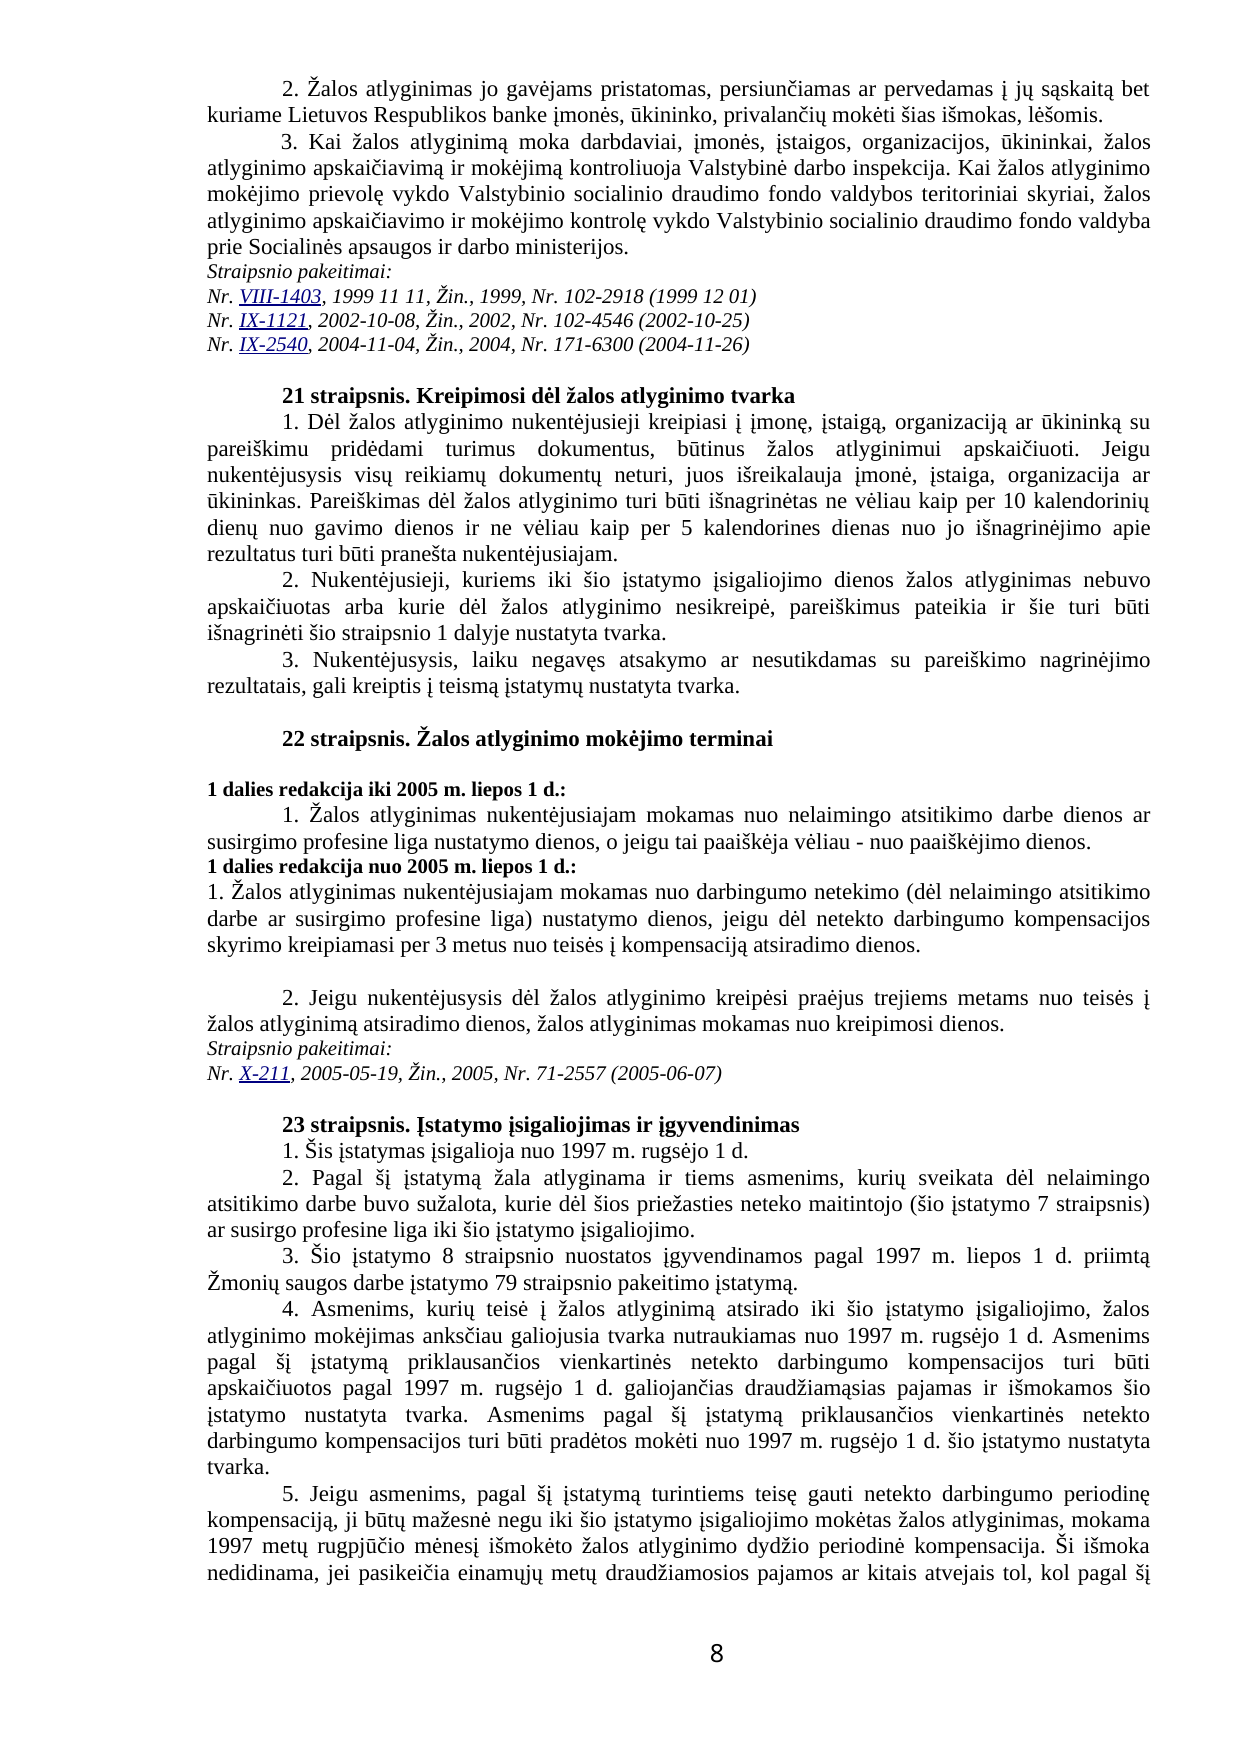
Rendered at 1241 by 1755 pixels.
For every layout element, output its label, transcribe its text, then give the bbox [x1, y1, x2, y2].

text 2. Nukentėjusieji, kuriems iki šio įstatymo įsigaliojimo dienos žalos atlyginimas nebuvo apskaičiuotas arba kurie dėl žalos atlyginimo nesikreipė, pareiškimus pateikia ir šie turi būti išnagrinėti šio straipsnio 1 dalyje nustatyta tvarka. [207, 567, 1152, 646]
text 1. Šis įstatymas įsigalioja nuo 1997 m. rugsėjo 1 d. [207, 1137, 1152, 1163]
text 2. Jeigu nukentėjusysis dėl žalos atlyginimo kreipėsi praėjus trejiems metams nuo teisės į žalos atlyginimą atsiradimo dienos, žalos atlyginimas mokamas nuo kreipimosi dienos. [207, 984, 1152, 1036]
text 22 straipsnis. Žalos atlyginimo mokėjimo terminai [207, 725, 1152, 751]
text 1. Dėl žalos atlyginimo nukentėjusieji kreipiasi į įmonę, įstaigą, organizaciją ar ūkininką su pareiškimu pridėdami turimus dokumentus, būtinus žalos atlyginimui apskaičiuoti. Jeigu nukentėjusysis visų reikiamų dokumentų neturi, juos išreikalauja įmonė, įstaiga, organizacija ar ūkininkas. Pareiškimas dėl žalos atlyginimo turi būti išnagrinėtas ne vėliau kaip per 10 kalendorinių dienų nuo gavimo dienos ir ne vėliau kaip per 5 kalendorines dienas nuo jo išnagrinėjimo apie rezultatus turi būti pranešta nukentėjusiajam. [207, 408, 1152, 567]
text 1 dalies redakcija iki 2005 m. liepos 1 d.: [207, 777, 1152, 801]
text 3. Šio įstatymo 8 straipsnio nuostatos įgyvendinamos pagal 1997 m. liepos 1 d. priimtą Žmonių saugos darbe įstatymo 79 straipsnio pakeitimo įstatymą. [207, 1243, 1152, 1295]
text Nr. VIII-1403, 1999 11 11, Žin., 1999, Nr. 102-2918 (1999 12 01) [207, 283, 1152, 308]
text 1. Žalos atlyginimas nukentėjusiajam mokamas nuo darbingumo netekimo (dėl nelaimingo atsitikimo darbe ar susirgimo profesine liga) nustatymo dienos, jeigu dėl netekto darbingumo kompensacijos skyrimo kreipiamasi per 3 metus nuo teisės į kompensaciją atsiradimo dienos. [207, 878, 1152, 957]
text 2. Pagal šį įstatymą žala atlyginama ir tiems asmenims, kurių sveikata dėl nelaimingo atsitikimo darbe buvo sužalota, kurie dėl šios priežasties neteko maitintojo (šio įstatymo 7 straipsnis) ar susirgo profesine liga iki šio įstatymo įsigaliojimo. [207, 1163, 1152, 1243]
text Nr. IX-1121, 2002-10-08, Žin., 2002, Nr. 102-4546 (2002-10-25) [207, 308, 1152, 332]
text 23 straipsnis. Įstatymo įsigaliojimas ir įgyvendinimas [207, 1111, 1152, 1137]
text Straipsnio pakeitimai: [207, 1036, 1152, 1060]
text 21 straipsnis. Kreipimosi dėl žalos atlyginimo tvarka [207, 382, 1152, 408]
text Nr. X-211, 2005-05-19, Žin., 2005, Nr. 71-2557 (2005-06-07) [207, 1060, 1152, 1084]
text 3. Kai žalos atlyginimą moka darbdaviai, įmonės, įstaigos, organizacijos, ūkininkai, žalos atlyginimo apskaičiavimą ir mokėjimą kontroliuoja Valstybinė darbo inspekcija. Kai žalos atlyginimo mokėjimo prievolę vykdo Valstybinio socialinio draudimo fondo valdybos teritoriniai skyriai, žalos atlyginimo apskaičiavimo ir mokėjimo kontrolę vykdo Valstybinio socialinio draudimo fondo valdyba prie Socialinės apsaugos ir darbo ministerijos. [207, 128, 1152, 259]
text Nr. IX-2540, 2004-11-04, Žin., 2004, Nr. 171-6300 (2004-11-26) [207, 332, 1152, 356]
text 5. Jeigu asmenims, pagal šį įstatymą turintiems teisę gauti netekto darbingumo periodinę kompensaciją, ji būtų mažesnė negu iki šio įstatymo įsigaliojimo mokėtas žalos atlyginimas, mokama 1997 metų rugpjūčio mėnesį išmokėto žalos atlyginimo dydžio periodinė kompensacija. Ši išmoka nedidinama, jei pasikeičia einamųjų metų draudžiamosios pajamos ar kitais atvejais tol, kol pagal šį [207, 1480, 1152, 1585]
text 3. Nukentėjusysis, laiku negavęs atsakymo ar nesutikdamas su pareiškimo nagrinėjimo rezultatais, gali kreiptis į teismą įstatymų nustatyta tvarka. [207, 646, 1152, 698]
text Straipsnio pakeitimai: [207, 259, 1152, 283]
text 1. Žalos atlyginimas nukentėjusiajam mokamas nuo nelaimingo atsitikimo darbe dienos ar susirgimo profesine liga nustatymo dienos, o jeigu tai paaiškėja vėliau - nuo paaiškėjimo dienos. [207, 801, 1152, 854]
text 2. Žalos atlyginimas jo gavėjams pristatomas, persiunčiamas ar pervedamas į jų sąskaitą bet kuriame Lietuvos Respublikos banke įmonės, ūkininko, privalančių mokėti šias išmokas, lėšomis. [207, 75, 1152, 128]
text 1 dalies redakcija nuo 2005 m. liepos 1 d.: [207, 854, 1152, 878]
text 4. Asmenims, kurių teisė į žalos atlyginimą atsirado iki šio įstatymo įsigaliojimo, žalos atlyginimo mokėjimas anksčiau galiojusia tvarka nutraukiamas nuo 1997 m. rugsėjo 1 d. Asmenims pagal šį įstatymą priklausančios vienkartinės netekto darbingumo kompensacijos turi būti apskaičiuotos pagal 1997 m. rugsėjo 1 d. galiojančias draudžiamąsias pajamas ir išmokamos šio įstatymo nustatyta tvarka. Asmenims pagal šį įstatymą priklausančios vienkartinės netekto darbingumo kompensacijos turi būti pradėtos mokėti nuo 1997 m. rugsėjo 1 d. šio įstatymo nustatyta tvarka. [207, 1295, 1152, 1480]
